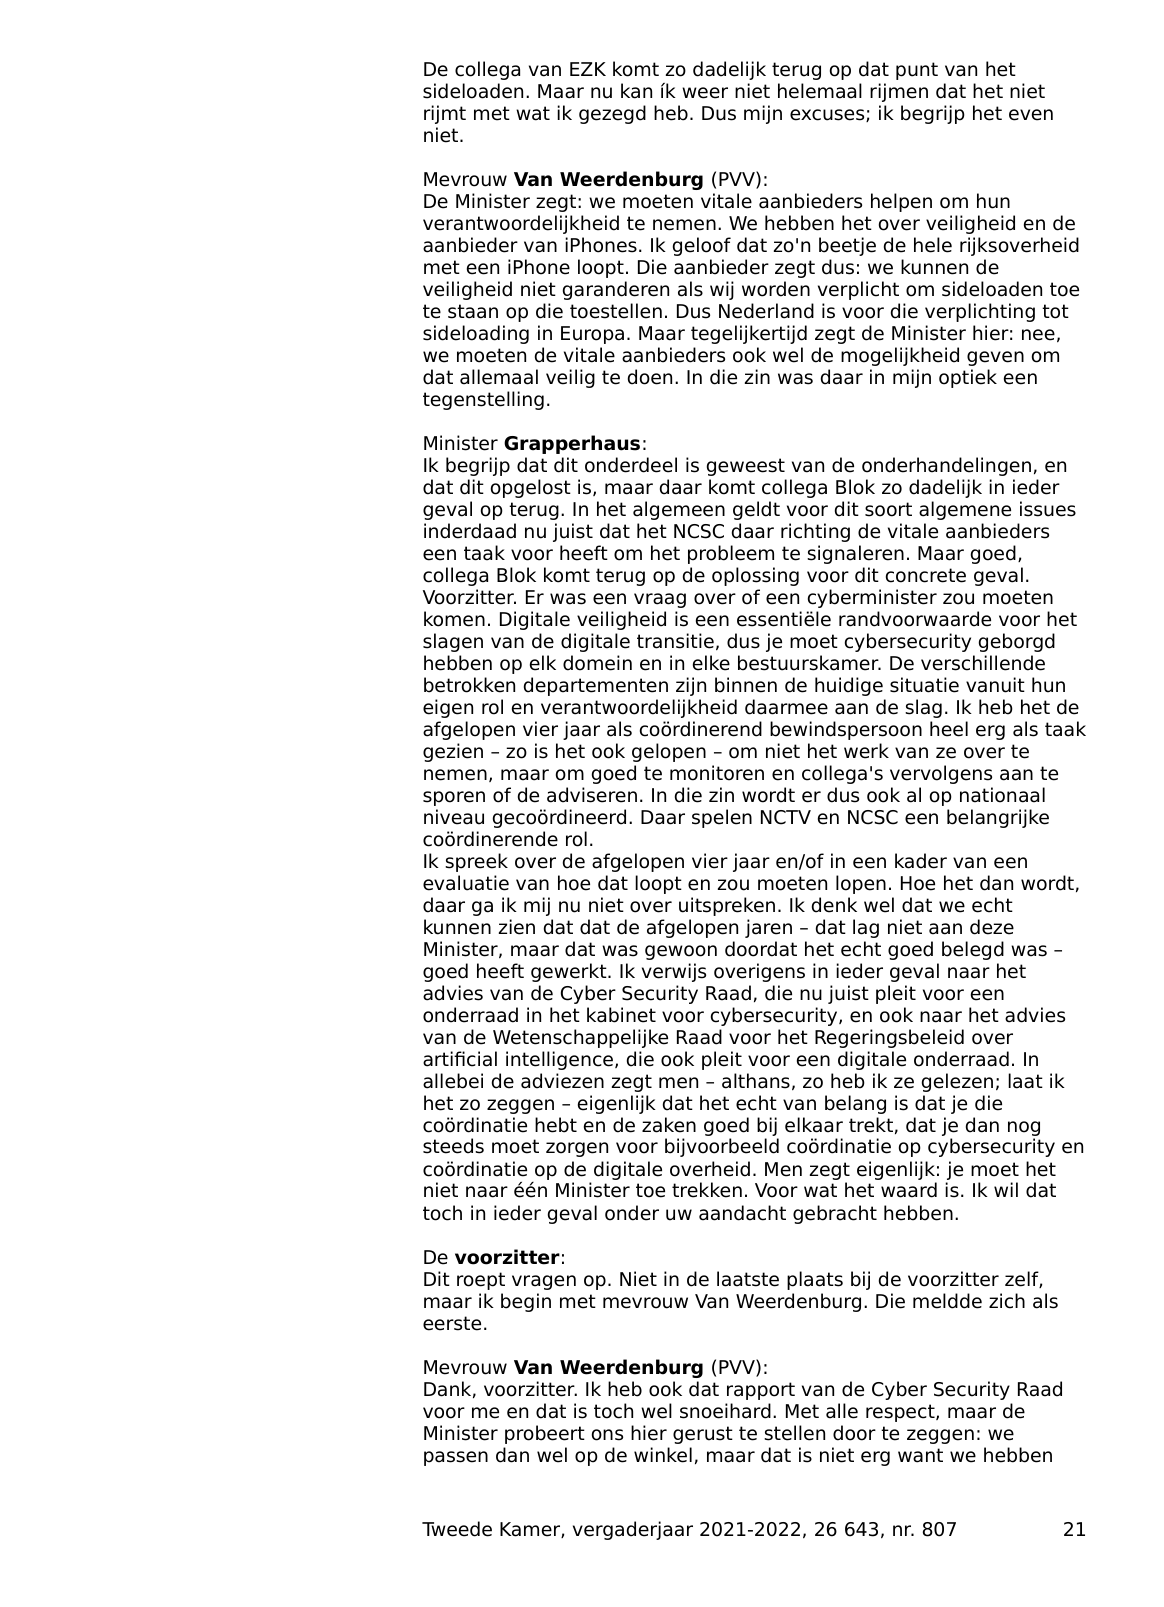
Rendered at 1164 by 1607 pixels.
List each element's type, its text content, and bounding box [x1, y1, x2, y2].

text Mevrouw Van Weerdenburg (PVV): [422, 169, 1087, 191]
text De collega van EZK komt zo dadelijk terug op dat punt van het sideloaden. Maar nu kan ík weer niet helemaal rijmen dat het niet rijmt met wat ik gezegd heb. Dus mijn excuses; ik begrijp het even niet. [422, 59, 1087, 147]
text Voorzitter. Er was een vraag over of een cyberminister zou moeten komen. Digitale veiligheid is een essentiële randvoorwaarde voor het slagen van de digitale transitie, dus je moet cybersecurity geborgd hebben op elk domein en in elke bestuurskamer. De verschillende betrokken departementen zijn binnen de huidige situatie vanuit hun eigen rol en verantwoordelijkheid daarmee aan de slag. Ik heb het de afgelopen vier jaar als coördinerend bewindspersoon heel erg als taak gezien – zo is het ook gelopen – om niet het werk van ze over te nemen, maar om goed te monitoren en collega's vervolgens aan te sporen of de adviseren. In die zin wordt er dus ook al op nationaal niveau gecoördineerd. Daar spelen NCTV en NCSC een belangrijke coördinerende rol. [422, 587, 1087, 851]
text Ik spreek over de afgelopen vier jaar en/of in een kader van een evaluatie van hoe dat loopt en zou moeten lopen. Hoe het dan wordt, daar ga ik mij nu niet over uitspreken. Ik denk wel dat we echt kunnen zien dat dat de afgelopen jaren – dat lag niet aan deze Minister, maar dat was gewoon doordat het echt goed belegd was – goed heeft gewerkt. Ik verwijs overigens in ieder geval naar het advies van de Cyber Security Raad, die nu juist pleit voor een onderraad in het kabinet voor cybersecurity, en ook naar het advies van de Wetenschappelijke Raad voor het Regeringsbeleid over artificial intelligence, die ook pleit voor een digitale onderraad. In allebei de adviezen zegt men – althans, zo heb ik ze gelezen; laat ik het zo zeggen – eigenlijk dat het echt van belang is dat je die coördinatie hebt en de zaken goed bij elkaar trekt, dat je dan nog steeds moet zorgen voor bijvoorbeeld coördinatie op cybersecurity en coördinatie op de digitale overheid. Men zegt eigenlijk: je moet het niet naar één Minister toe trekken. Voor wat het waard is. Ik wil dat toch in ieder geval onder uw aandacht gebracht hebben. [422, 851, 1087, 1224]
text Minister Grapperhaus: [422, 433, 1087, 455]
text De voorzitter: [422, 1247, 1087, 1268]
text Ik begrijp dat dit onderdeel is geweest van de onderhandelingen, en dat dit opgelost is, maar daar komt collega Blok zo dadelijk in ieder geval op terug. In het algemeen geldt voor dit soort algemene issues inderdaad nu juist dat het NCSC daar richting de vitale aanbieders een taak voor heeft om het probleem te signaleren. Maar goed, collega Blok komt terug op de oplossing voor dit concrete geval. [422, 455, 1087, 587]
text Dank, voorzitter. Ik heb ook dat rapport van de Cyber Security Raad voor me en dat is toch wel snoeihard. Met alle respect, maar de Minister probeert ons hier gerust te stellen door te zeggen: we passen dan wel op de winkel, maar dat is niet erg want we hebben [422, 1379, 1087, 1467]
text Mevrouw Van Weerdenburg (PVV): [422, 1357, 1087, 1379]
text De Minister zegt: we moeten vitale aanbieders helpen om hun verantwoordelijkheid te nemen. We hebben het over veiligheid en de aanbieder van iPhones. Ik geloof dat zo'n beetje de hele rijksoverheid met een iPhone loopt. Die aanbieder zegt dus: we kunnen de veiligheid niet garanderen als wij worden verplicht om sideloaden toe te staan op die toestellen. Dus Nederland is voor die verplichting tot sideloading in Europa. Maar tegelijkertijd zegt de Minister hier: nee, we moeten de vitale aanbieders ook wel de mogelijkheid geven om dat allemaal veilig te doen. In die zin was daar in mijn optiek een tegenstelling. [422, 191, 1087, 411]
text Dit roept vragen op. Niet in de laatste plaats bij de voorzitter zelf, maar ik begin met mevrouw Van Weerdenburg. Die meldde zich als eerste. [422, 1268, 1087, 1334]
